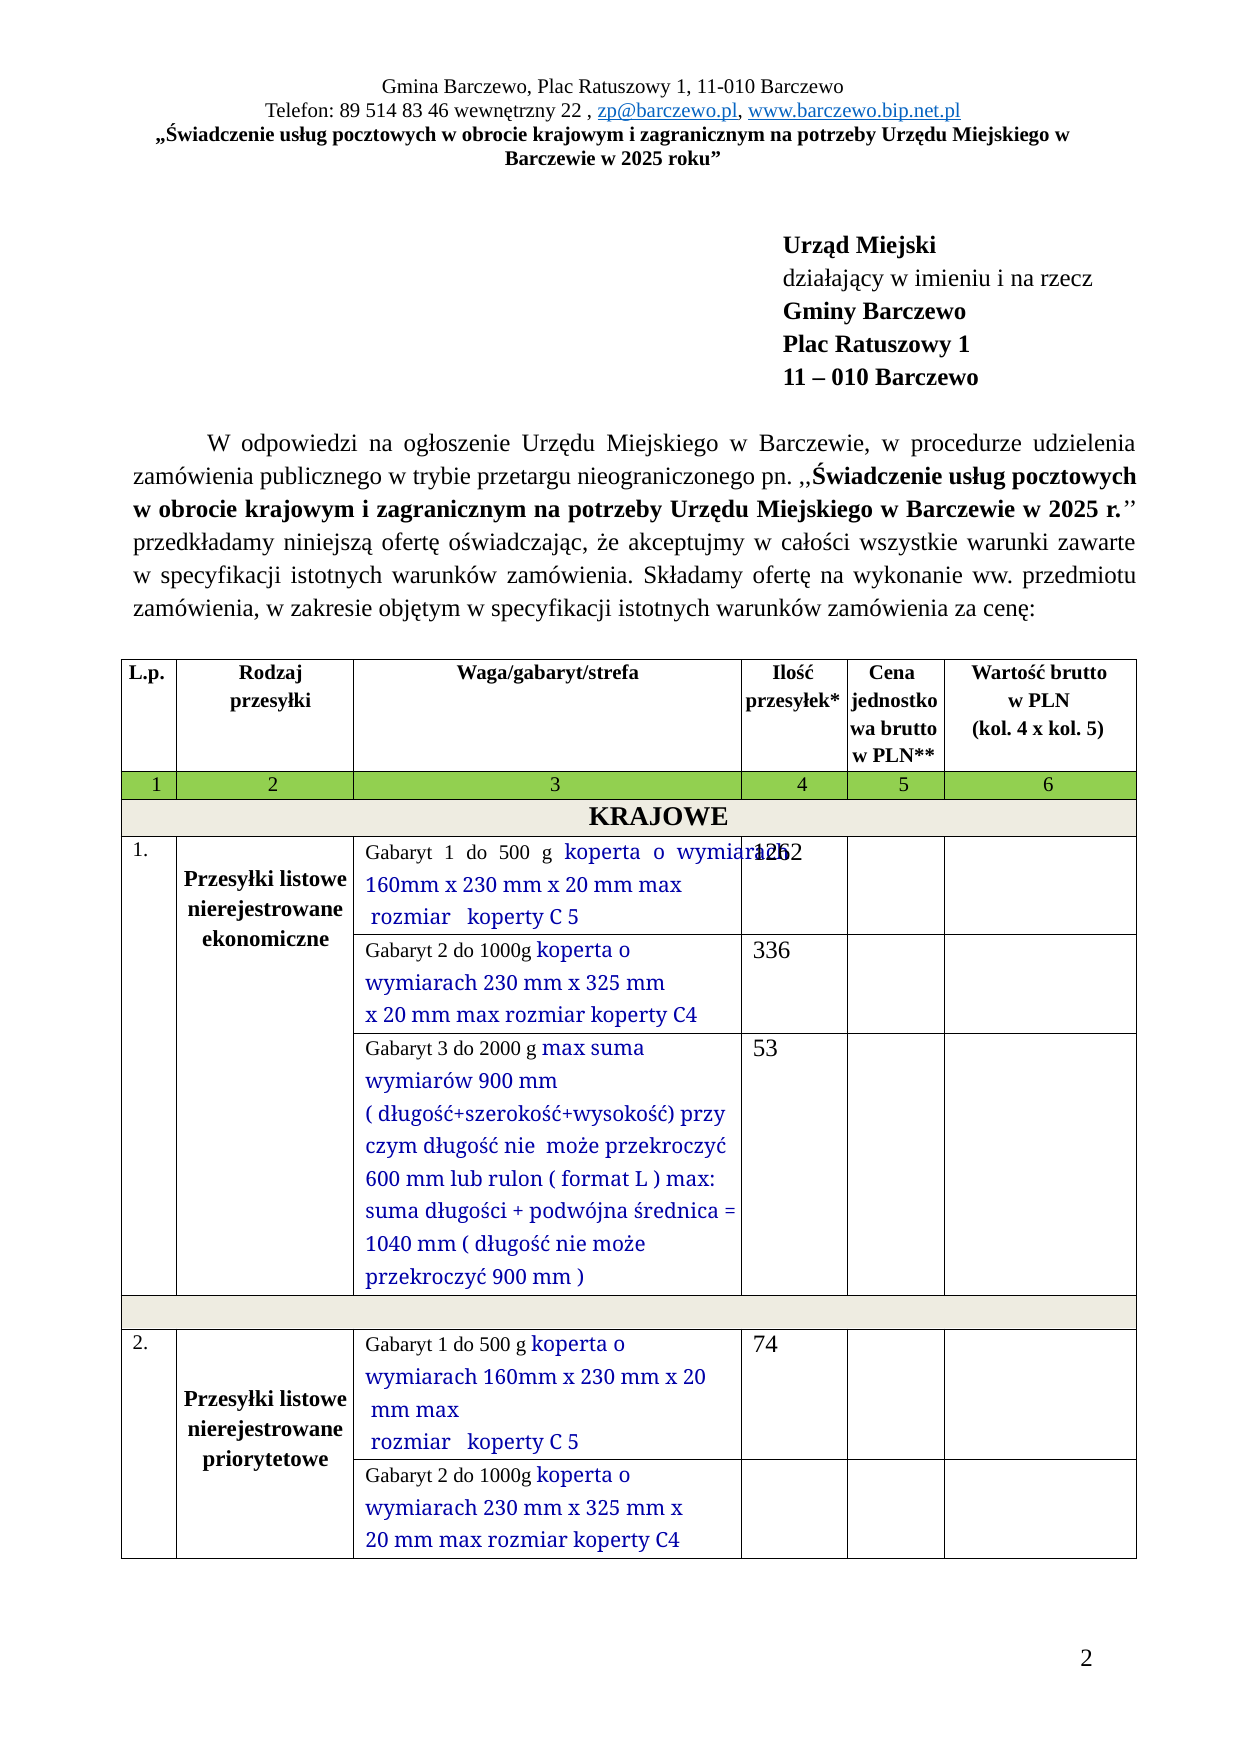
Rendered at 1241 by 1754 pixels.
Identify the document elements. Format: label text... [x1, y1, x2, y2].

table_header Wartość brutto w PLN (kol. 4 x kol. 5) [945, 660, 1136, 771]
table_cell Przesyłki listowe nierejestrowane ekonomiczne [177, 837, 353, 1294]
table_cell [945, 1034, 1136, 1294]
table_cell Gabaryt 2 do 1000g koperta o wymiarach 230 mm x 325 mm x 20 mm max rozmiar koperty C4 [354, 935, 741, 1032]
table_cell 53 [742, 1034, 847, 1294]
table_header Rodzaj przesyłki [177, 660, 353, 771]
text Plac Ratuszowy 1 [783, 329, 1152, 358]
table_cell Gabaryt 1 do 500 g koperta o wymiarach 160mm x 230 mm x 20 mm max rozmiar koperty C 5 [354, 837, 741, 934]
table_cell [122, 1296, 1136, 1328]
table_cell 1 [122, 772, 176, 799]
table_cell [848, 1330, 944, 1459]
table_cell [742, 1460, 847, 1558]
table_cell Przesyłki listowe nierejestrowane priorytetowe [177, 1330, 353, 1558]
text 11 – 010 Barczewo [783, 362, 1152, 391]
text działający w imieniu i na rzecz [783, 263, 1152, 292]
table_cell KRAJOWE [122, 800, 1136, 836]
table_cell [848, 837, 944, 934]
table_cell [945, 837, 1136, 934]
table_header Cena jednostkowa brutto w PLN** [848, 660, 944, 771]
table_cell 1. [122, 837, 176, 1294]
table_cell 1262 [742, 837, 847, 934]
table_header L.p. [122, 660, 176, 771]
table_cell [848, 935, 944, 1032]
table_cell [945, 935, 1136, 1032]
table_cell 6 [945, 772, 1136, 799]
table_header Ilość przesyłek* [742, 660, 847, 771]
table_cell 5 [848, 772, 944, 799]
text Urząd Miejski [783, 230, 1152, 259]
table_cell Gabaryt 3 do 2000 g max suma wymiarów 900 mm ( długość+szerokość+wysokość) przy czym długość nie może przekroczyć 600 mm lub rulon ( format L ) max: suma długości + podwójna średnica = 1040 mm ( długość nie może przekroczyć 900 mm ) [354, 1034, 741, 1294]
table_cell 74 [742, 1330, 847, 1459]
table_header Waga/gabaryt/strefa [354, 660, 741, 771]
table_cell [848, 1460, 944, 1558]
table_cell 2. [122, 1330, 176, 1558]
text Gminy Barczewo [783, 296, 1152, 325]
table_cell [848, 1034, 944, 1294]
text W odpowiedzi na ogłoszenie Urzędu Miejskiego w Barczewie, w procedurze udzielenia zamówienia publicznego w trybie przetargu nieograniczonego pn. ,,Świadczenie usług pocztowych w obrocie krajowym i zagranicznym na potrzeby Urzędu Miejskiego w Barczewie w 2025 r.’’ przedkładamy niniejszą ofertę oświadczając, że akceptujmy w całości wszystkie warunki zawarte w specyfikacji istotnych warunków zamówienia. Składamy ofertę na wykonanie ww. przedmiotu zamówienia, w zakresie objętym w specyfikacji istotnych warunków zamówienia za cenę: [133, 428, 1137, 622]
table_cell 336 [742, 935, 847, 1032]
table_cell [945, 1330, 1136, 1459]
table_cell 4 [742, 772, 847, 799]
table_cell 2 [177, 772, 353, 799]
table_cell [945, 1460, 1136, 1558]
table_cell 3 [354, 772, 741, 799]
table_cell Gabaryt 2 do 1000g koperta o wymiarach 230 mm x 325 mm x 20 mm max rozmiar koperty C4 [354, 1460, 741, 1558]
table_cell Gabaryt 1 do 500 g koperta o wymiarach 160mm x 230 mm x 20 mm max rozmiar koperty C 5 [354, 1330, 741, 1459]
